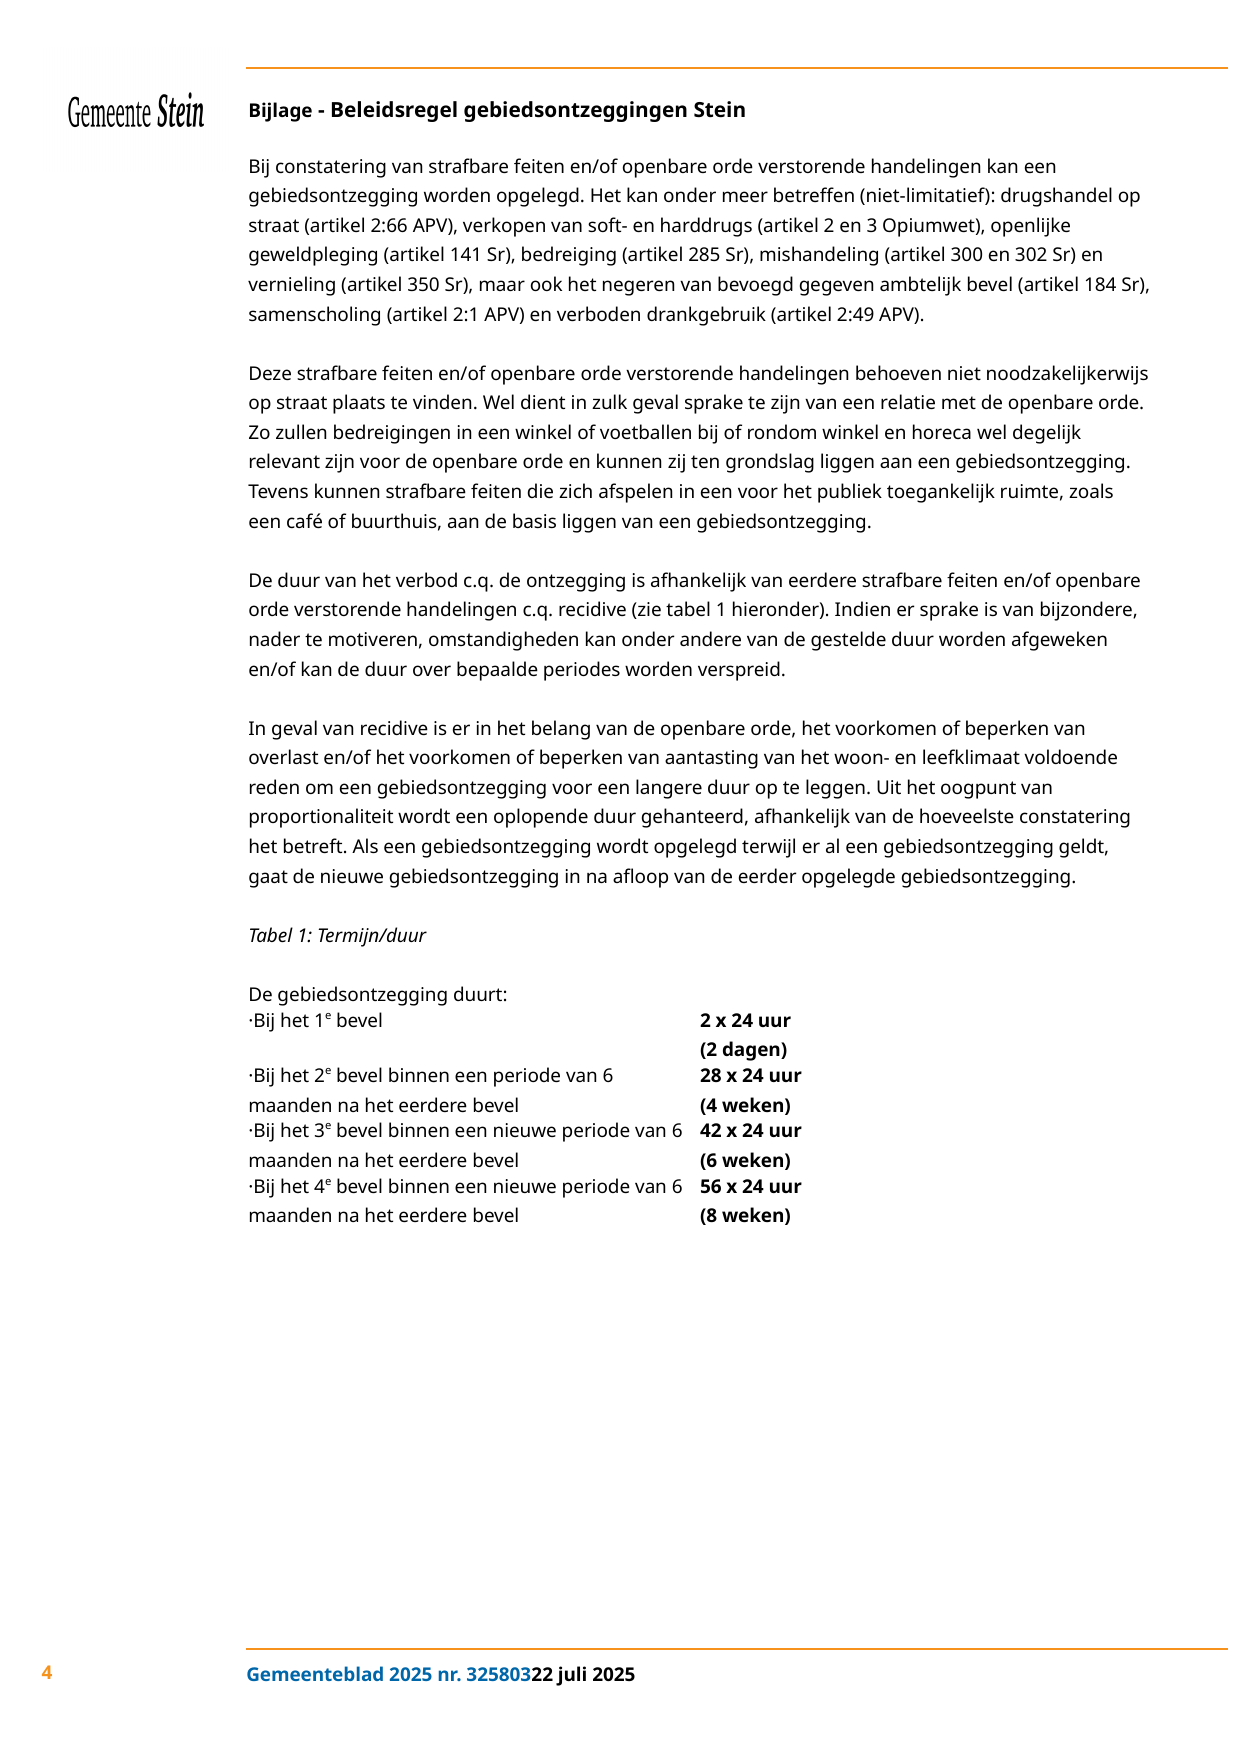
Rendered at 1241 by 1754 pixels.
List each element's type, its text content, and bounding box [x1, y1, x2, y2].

text In geval van recidive is er in het belang van de openbare orde, het voorkomen of beperken van overlast en/of het voorkomen of beperken van aantasting van het woon- en leefklimaat voldoende reden om een gebiedsontzegging voor een langere duur op te leggen. Uit het oogpunt van proportionaliteit wordt een oplopende duur gehanteerd, afhankelijk van de hoeveelste constatering het betreft. Als een gebiedsontzegging wordt opgelegd terwijl er al een gebiedsontzegging geldt, gaat de nieuwe gebiedsontzegging in na afloop van de eerder opgelegde gebiedsontzegging. [248, 715, 1152, 889]
text De duur van het verbod c.q. de ontzegging is afhankelijk van eerdere strafbare feiten en/of openbare orde verstorende handelingen c.q. recidive (zie tabel 1 hieronder). Indien er sprake is van bijzondere, nader te motiveren, omstandigheden kan onder andere van de gestelde duur worden afgeweken en/of kan de duur over bepaalde periodes worden verspreid. [248, 567, 1152, 682]
text Deze strafbare feiten en/of openbare orde verstorende handelingen behoeven niet noodzakelijkerwijs op straat plaats te vinden. Wel dient in zulk geval sprake te zijn van een relatie met de openbare orde. Zo zullen bedreigingen in een winkel of voetballen bij of rondom winkel en horeca wel degelijk relevant zijn voor de openbare orde en kunnen zij ten grondslag liggen aan een gebiedsontzegging. Tevens kunnen strafbare feiten die zich afspelen in een voor het publiek toegankelijk ruimte, zoals een café of buurthuis, aan de basis liggen van een gebiedsontzegging. [248, 360, 1152, 534]
text Bijlage - Beleidsregel gebiedsontzeggingen Stein [248, 95, 1152, 123]
text Tabel 1: Termijn/duur [248, 922, 1152, 948]
table_cell 56 x 24 uur (8 weken) [700, 1173, 1152, 1228]
table_cell ·Bij het 1e bevel [248, 1007, 700, 1062]
table_cell 2 x 24 uur (2 dagen) [700, 1007, 1152, 1062]
table_cell 28 x 24 uur (4 weken) [700, 1063, 1152, 1118]
table_header De gebiedsontzegging duurt: [248, 981, 700, 1007]
table_cell ·Bij het 4e bevel binnen een nieuwe periode van 6 maanden na het eerdere bevel [248, 1173, 700, 1228]
table_cell 42 x 24 uur (6 weken) [700, 1118, 1152, 1173]
table_cell ·Bij het 3e bevel binnen een nieuwe periode van 6 maanden na het eerdere bevel [248, 1118, 700, 1173]
text Bij constatering van strafbare feiten en/of openbare orde verstorende handelingen kan een gebiedsontzegging worden opgelegd. Het kan onder meer betreffen (niet-limitatief): drugshandel op straat (artikel 2:66 APV), verkopen van soft- en harddrugs (artikel 2 en 3 Opiumwet), openlijke geweldpleging (artikel 141 Sr), bedreiging (artikel 285 Sr), mishandeling (artikel 300 en 302 Sr) en vernieling (artikel 350 Sr), maar ook het negeren van bevoegd gegeven ambtelijk bevel (artikel 184 Sr), samenscholing (artikel 2:1 APV) en verboden drankgebruik (artikel 2:49 APV). [248, 153, 1152, 327]
picture [41, 47, 231, 172]
table_header [700, 981, 1152, 1007]
table_cell ·Bij het 2e bevel binnen een periode van 6 maanden na het eerdere bevel [248, 1063, 700, 1118]
